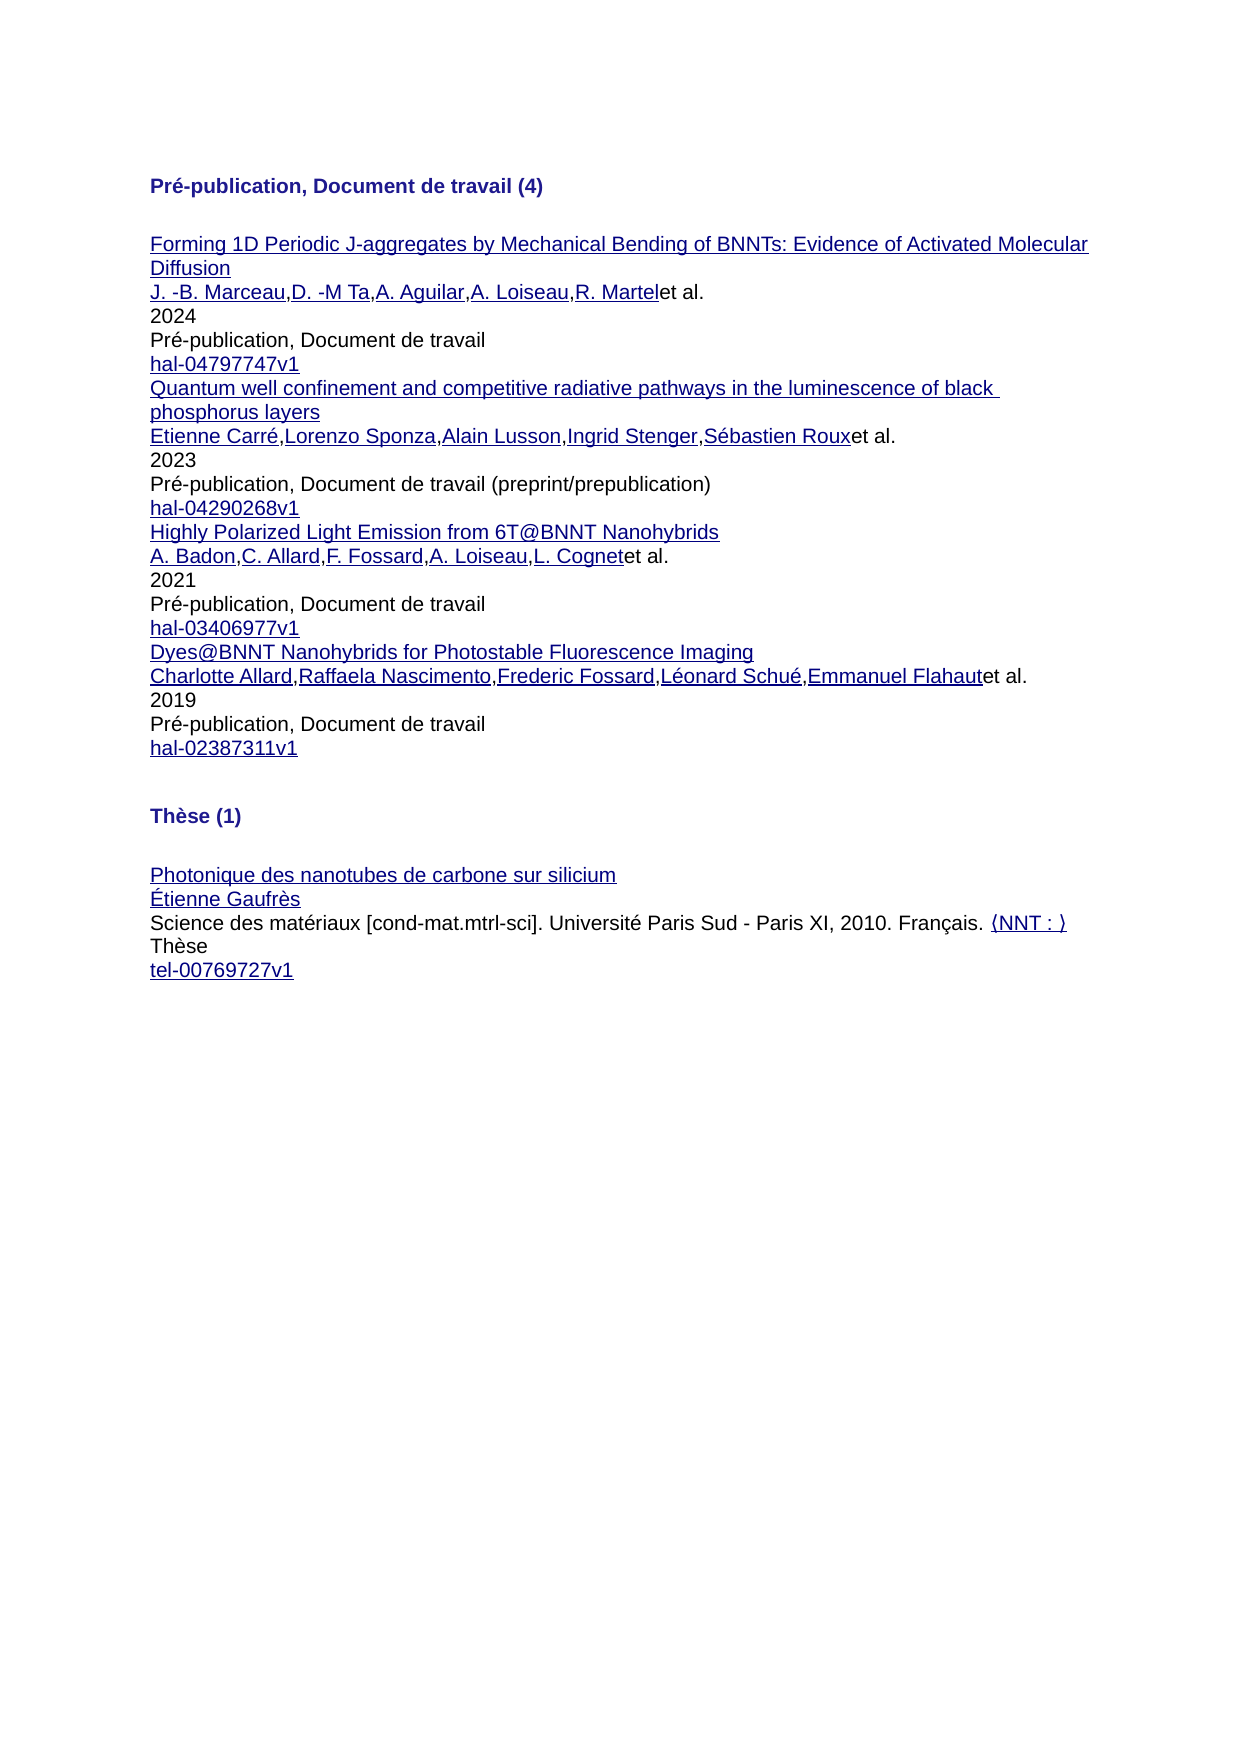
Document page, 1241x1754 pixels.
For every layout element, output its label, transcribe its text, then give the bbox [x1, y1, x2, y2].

table_cell Dyes@BNNT Nanohybrids for Photostable Fluorescence Imaging Charlotte Allard,Raffaela Nascimento,Frederic Fossard,Léonard Schué,Emmanuel Flahautet al. 2019 Pré-publication, Document de travail hal-02387311v1 [150, 640, 1090, 759]
subtitle Pré-publication, Document de travail (4) [150, 174, 1090, 198]
table_header Photonique des nanotubes de carbone sur silicium Étienne Gaufrès Science des matériaux [cond-mat.mtrl-sci]. Université Paris Sud - Paris XI, 2010. Français. ⟨NNT : ⟩ Thèse tel-00769727v1 [150, 863, 1090, 982]
table_cell Highly Polarized Light Emission from 6T@BNNT Nanohybrids A. Badon,C. Allard,F. Fossard,A. Loiseau,L. Cognetet al. 2021 Pré-publication, Document de travail hal-03406977v1 [150, 520, 1090, 639]
table_header Forming 1D Periodic J-aggregates by Mechanical Bending of BNNTs: Evidence of Activated Molecular Diffusion J. -B. Marceau,D. -M Ta,A. Aguilar,A. Loiseau,R. Martelet al. 2024 Pré-publication, Document de travail hal-04797747v1 [150, 232, 1090, 376]
table_cell Quantum well confinement and competitive radiative pathways in the luminescence of black phosphorus layers Etienne Carré,Lorenzo Sponza,Alain Lusson,Ingrid Stenger,Sébastien Rouxet al. 2023 Pré-publication, Document de travail (preprint/prepublication) hal-04290268v1 [150, 376, 1090, 520]
subtitle Thèse (1) [150, 804, 1090, 828]
